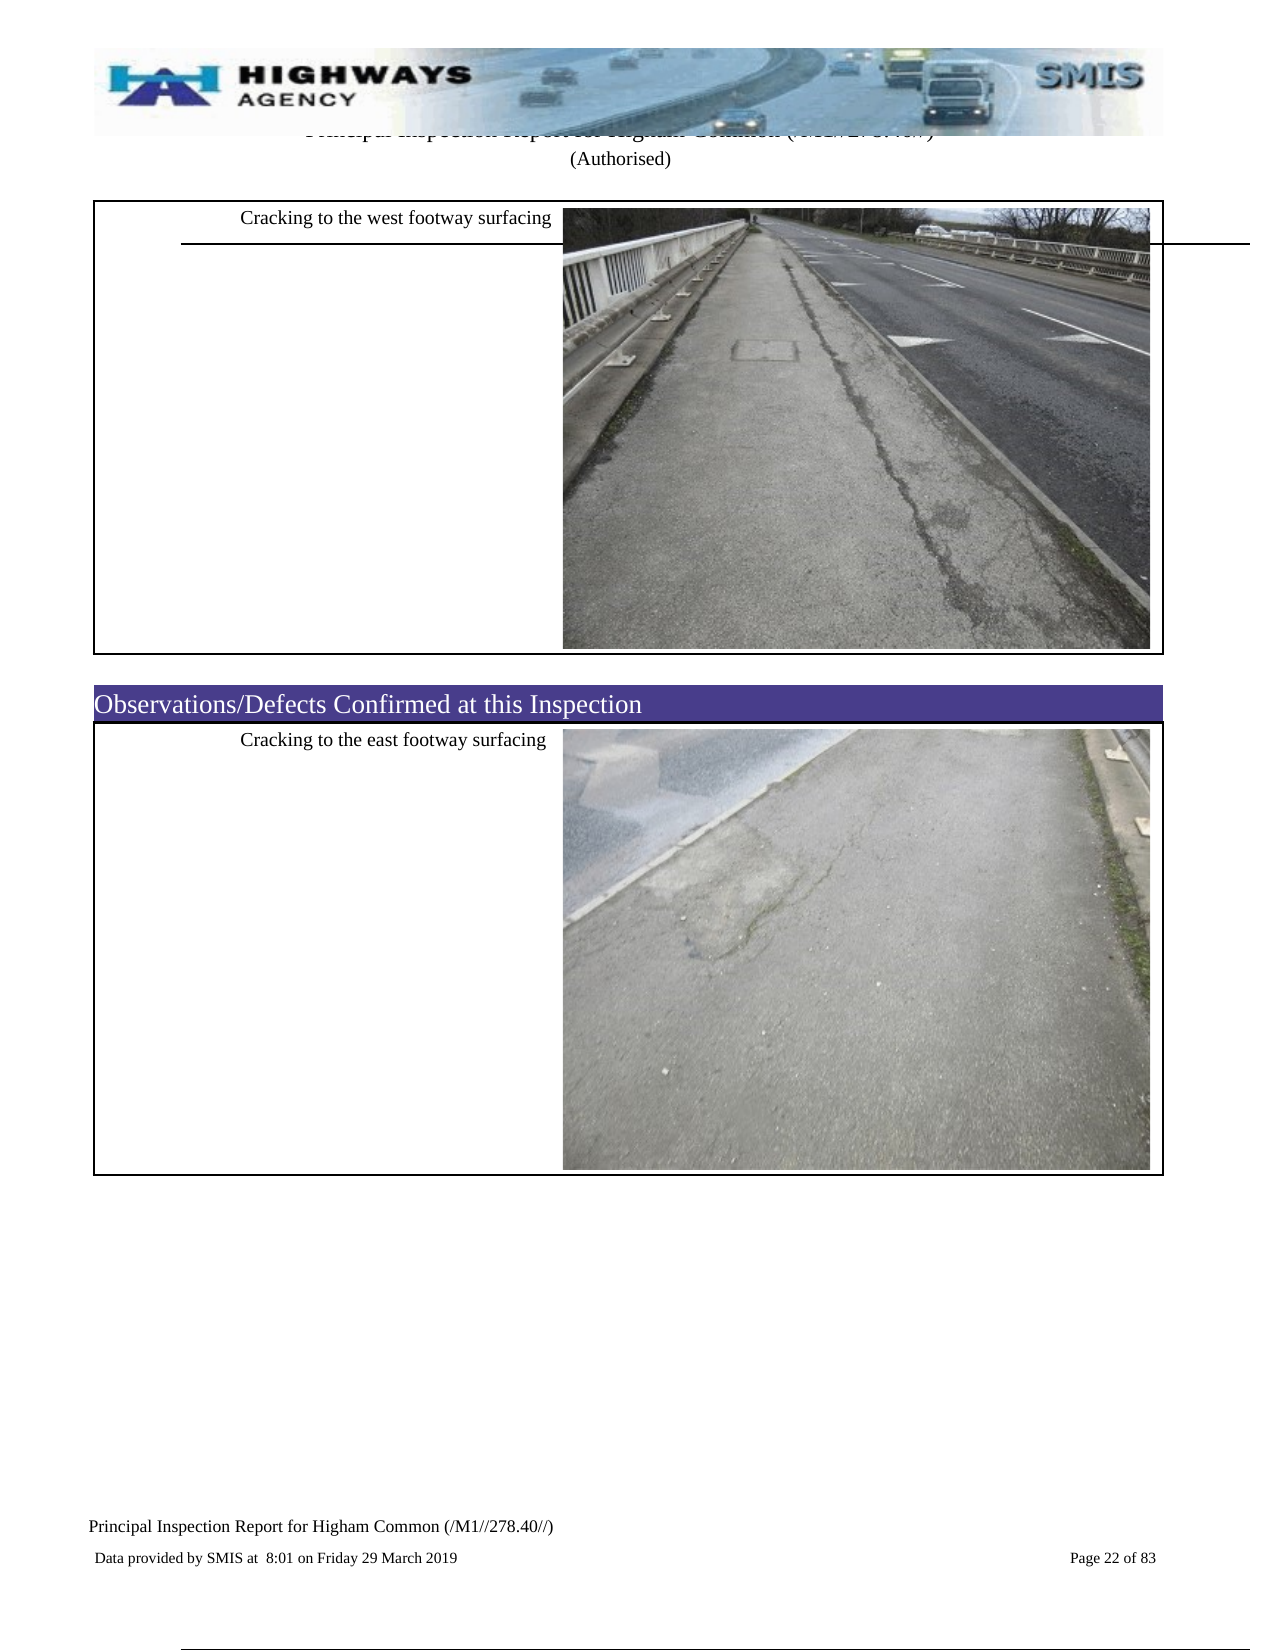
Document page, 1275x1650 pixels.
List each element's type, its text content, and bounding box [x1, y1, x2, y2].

table_cell Cracking to the east footway surfacing [95, 724, 1162, 1174]
table_header Observations/Defects Confirmed at this Inspection [94, 685, 1163, 721]
table_cell Cracking to the west footway surfacing [95, 202, 1162, 652]
